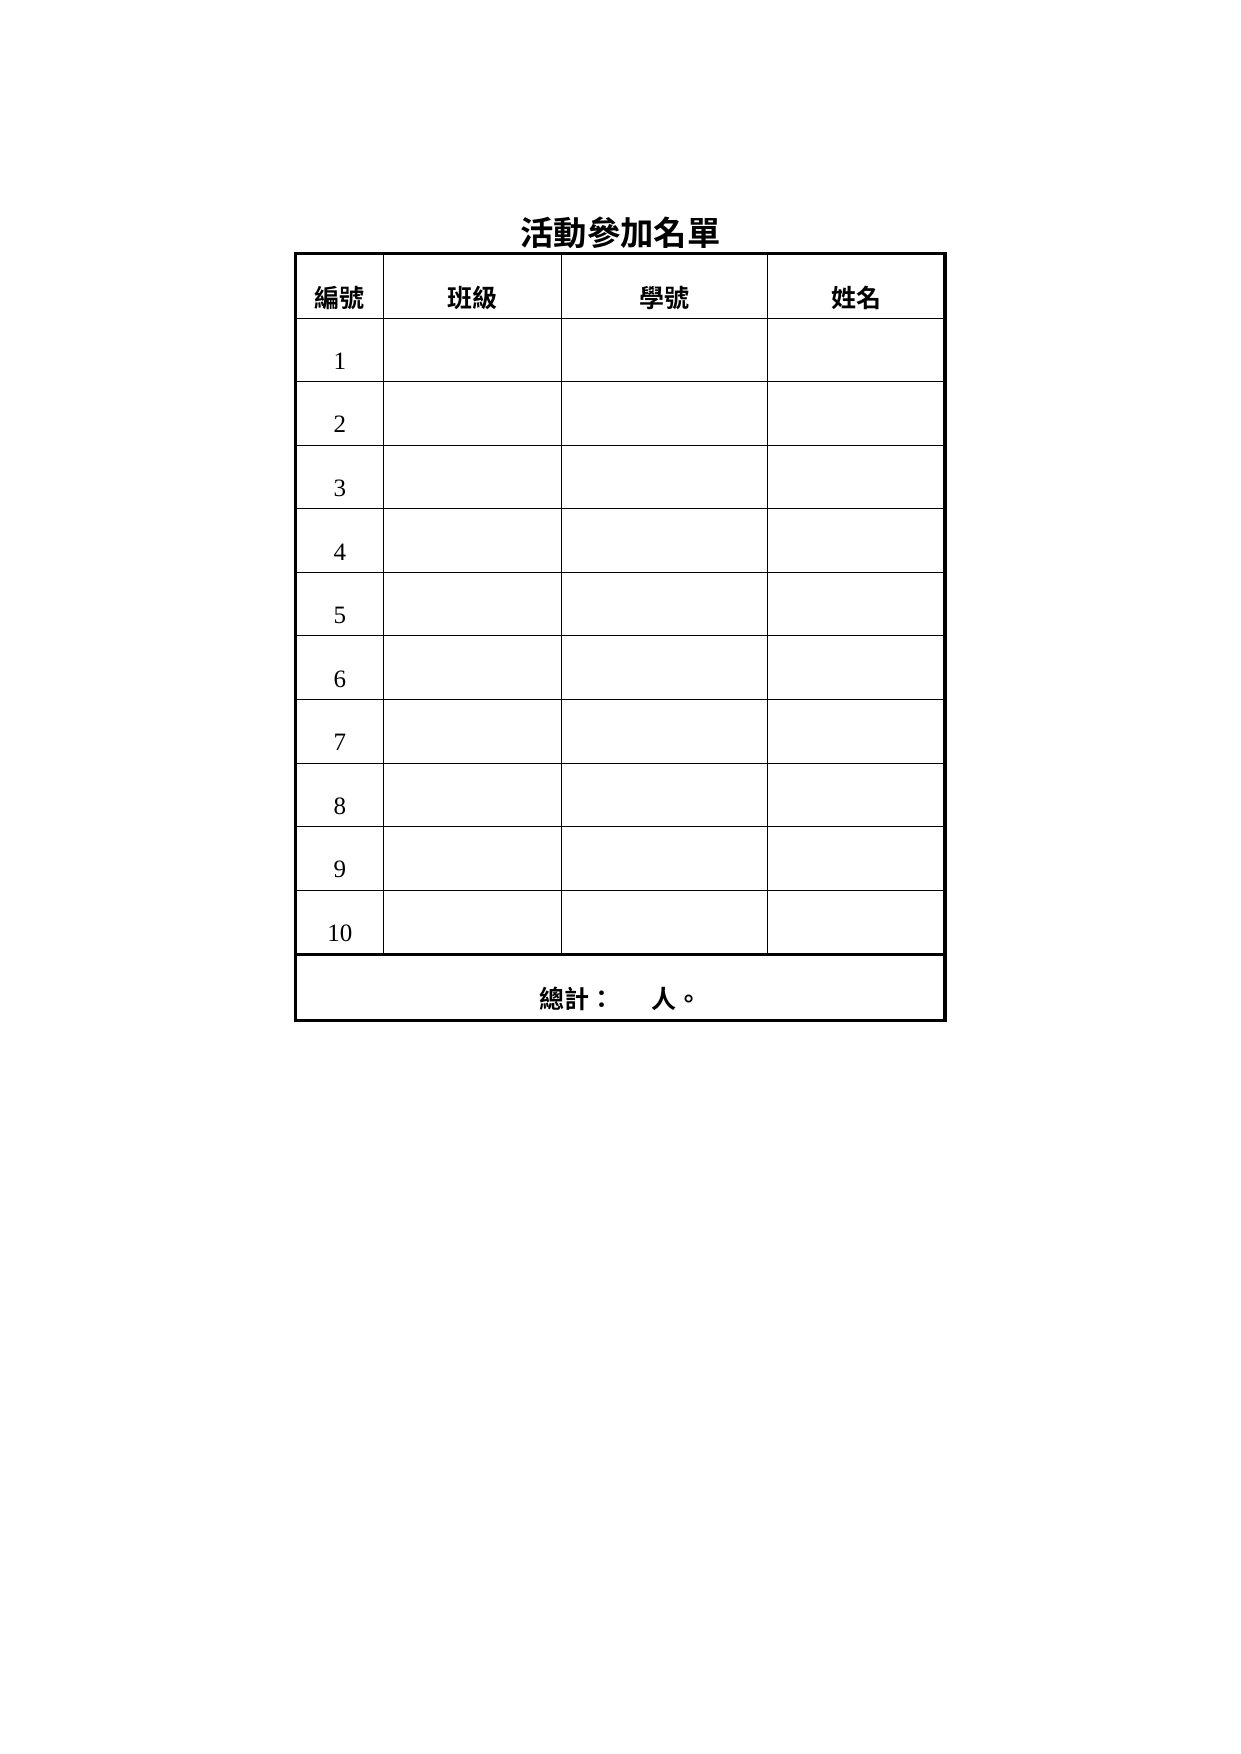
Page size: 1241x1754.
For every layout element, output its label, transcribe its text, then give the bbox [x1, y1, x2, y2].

table_cell [562, 382, 767, 445]
table_header 姓名 [768, 255, 943, 318]
table_cell 4 [297, 509, 383, 572]
table_cell [768, 319, 943, 381]
table_cell 3 [297, 446, 383, 508]
table_cell [384, 573, 561, 635]
table_cell 7 [297, 700, 383, 762]
table_cell [384, 636, 561, 699]
table_cell 2 [297, 382, 383, 445]
table_cell [562, 573, 767, 635]
table_header 班級 [384, 255, 561, 318]
table_cell [562, 509, 767, 572]
table_cell [562, 827, 767, 889]
table_cell [562, 446, 767, 508]
table_header 編號 [297, 255, 383, 318]
table_cell [768, 573, 943, 635]
table_cell 6 [297, 636, 383, 699]
table_cell [562, 636, 767, 699]
table_cell [768, 636, 943, 699]
table_cell [384, 509, 561, 572]
table_cell [562, 891, 767, 953]
table_cell [768, 700, 943, 762]
table_cell [384, 764, 561, 826]
table_cell 1 [297, 319, 383, 381]
table_cell [768, 827, 943, 889]
text 活動參加名單 [118, 189, 1122, 252]
table_cell [384, 827, 561, 889]
table_cell 5 [297, 573, 383, 635]
table_cell [768, 446, 943, 508]
table_cell 總計： 人。 [297, 956, 943, 1019]
table_cell [384, 700, 561, 762]
table_cell [384, 382, 561, 445]
table_cell [562, 764, 767, 826]
table_cell [384, 319, 561, 381]
table_cell 10 [297, 891, 383, 953]
table_cell [384, 891, 561, 953]
table_cell [384, 446, 561, 508]
table_header 學號 [562, 255, 767, 318]
table_cell [768, 382, 943, 445]
table_cell [768, 891, 943, 953]
table_cell 9 [297, 827, 383, 889]
table_cell [768, 509, 943, 572]
table_cell 8 [297, 764, 383, 826]
table_cell [562, 319, 767, 381]
table_cell [562, 700, 767, 762]
table_cell [768, 764, 943, 826]
